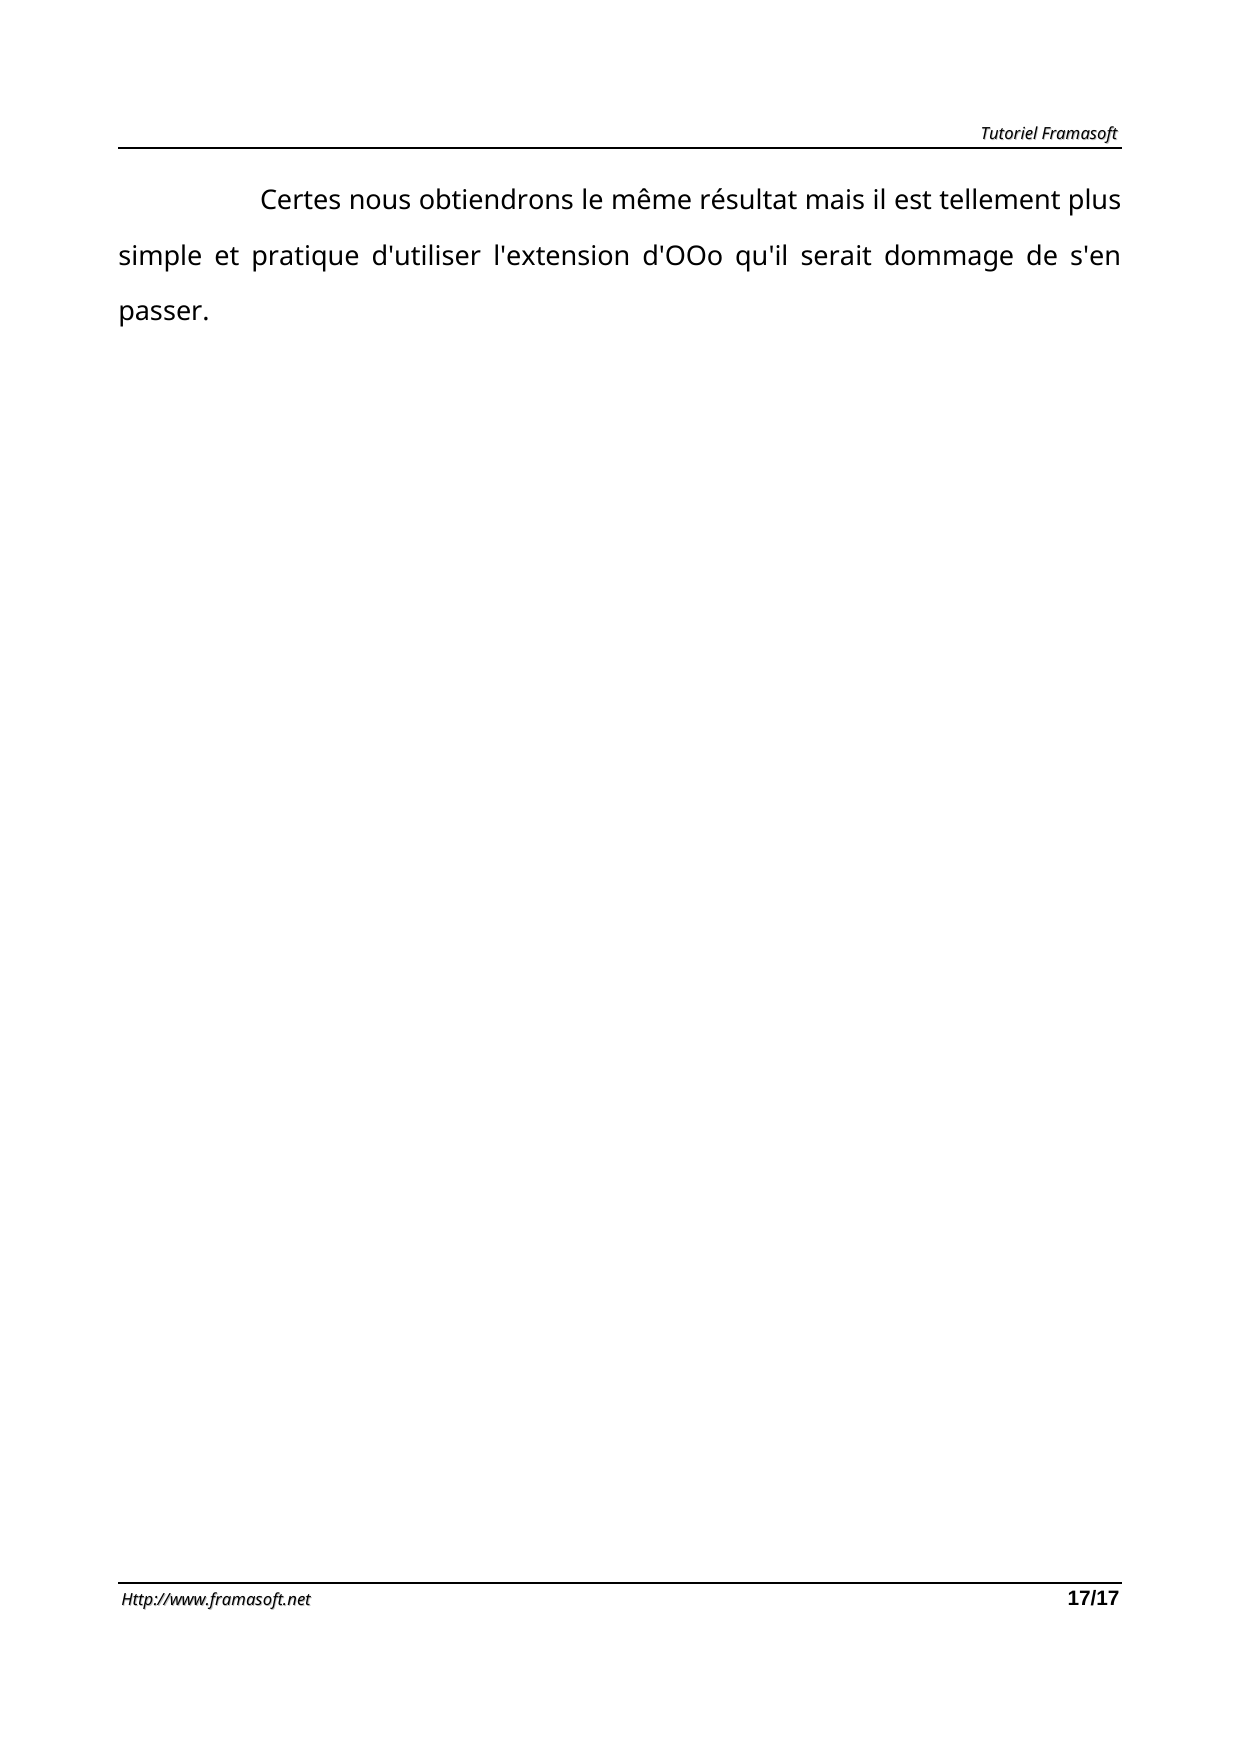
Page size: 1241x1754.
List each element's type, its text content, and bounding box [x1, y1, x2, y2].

title Certes nous obtiendrons le même résultat mais il est tellement plus simple et pratique d'utiliser l'extension d'OOo qu'il serait dommage de s'en passer. [118, 178, 1122, 328]
